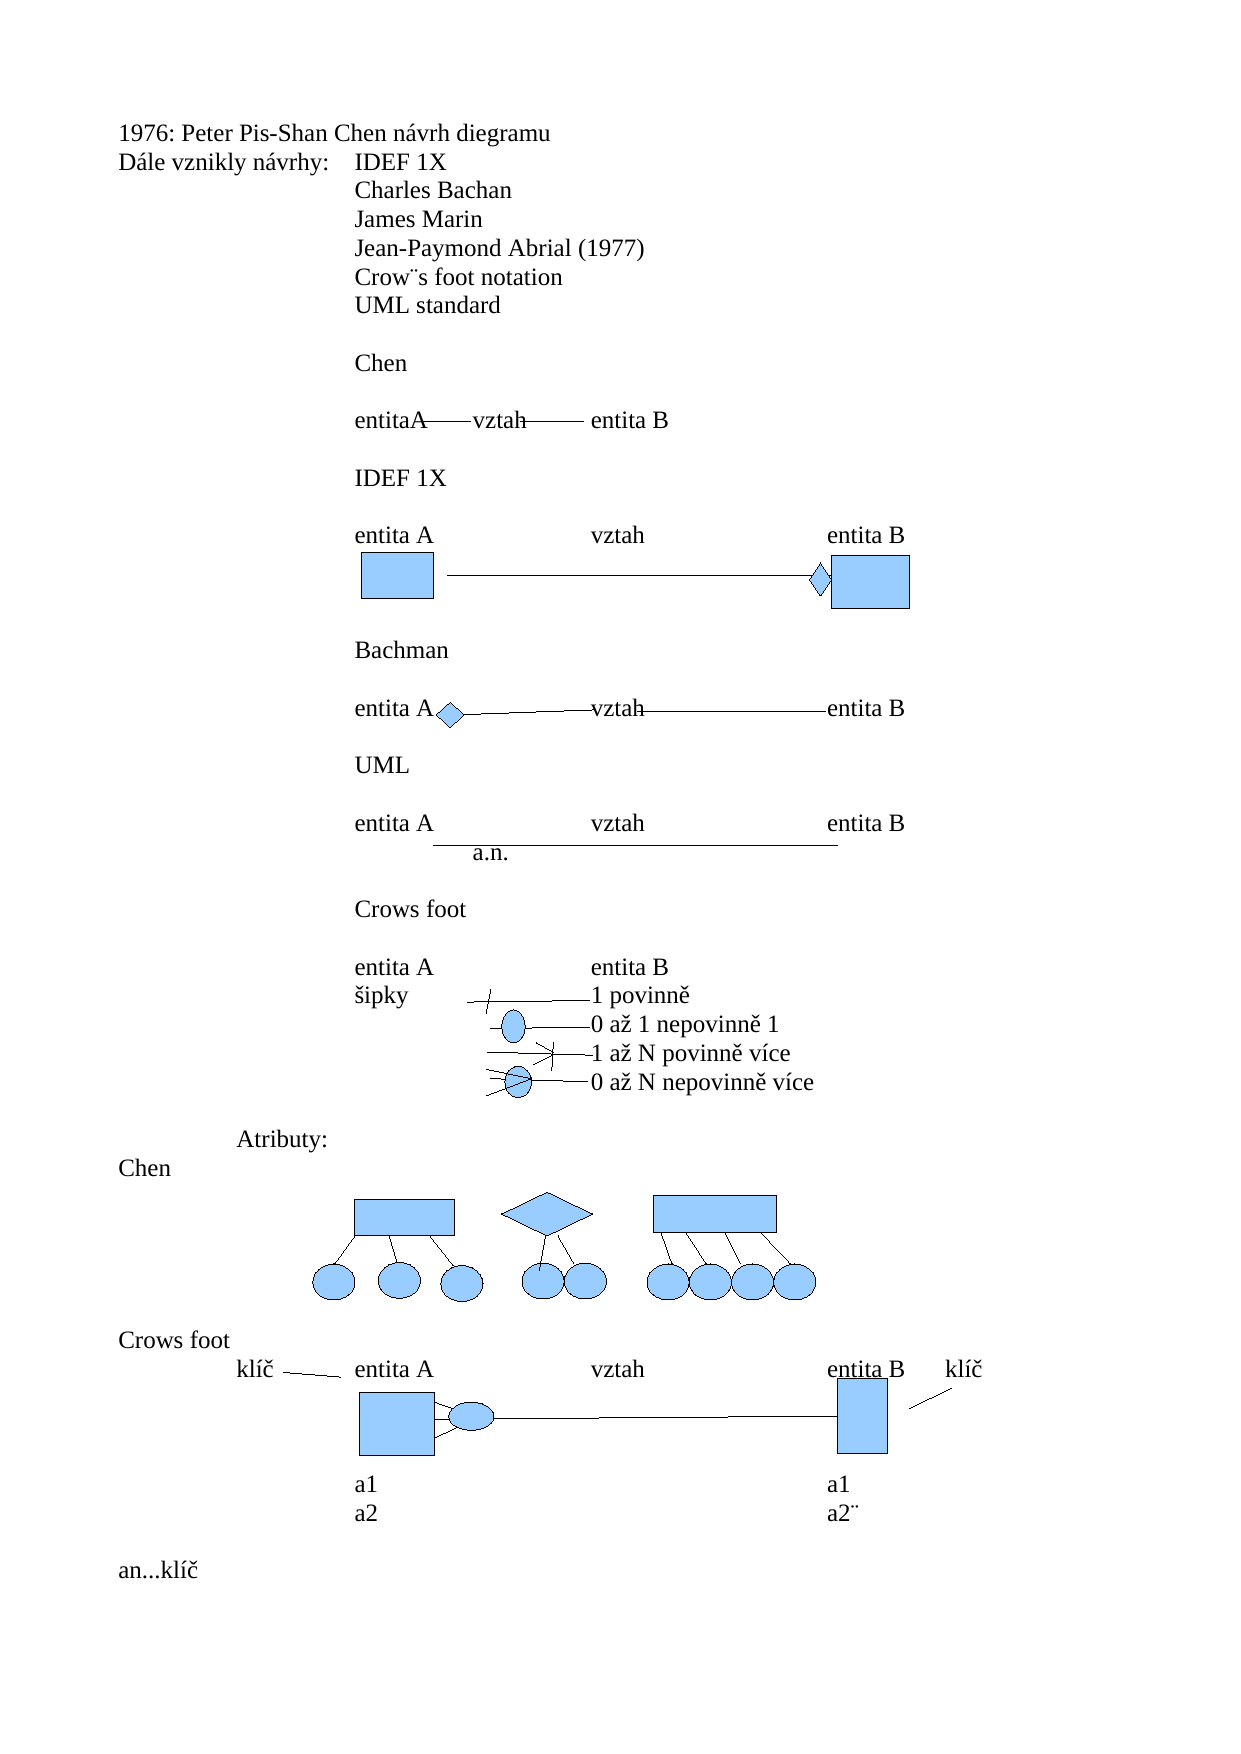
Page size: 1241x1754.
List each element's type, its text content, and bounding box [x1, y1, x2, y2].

text entita A vztah entita B [118, 521, 1122, 549]
text a1 a1 [118, 1469, 1122, 1498]
text IDEF 1X [118, 463, 1122, 492]
text Crows foot [118, 1326, 1122, 1354]
text Chen [118, 1153, 1122, 1182]
text James Marin [118, 204, 1122, 233]
text an...klíč [118, 1556, 1122, 1584]
text Jean-Paymond Abrial (1977) [118, 233, 1122, 262]
text a.n. [118, 837, 1122, 866]
text entita A vztah entita B [118, 693, 1122, 722]
text a2 a2¨ [118, 1498, 1122, 1527]
text 0 až 1 nepovinně 1 [515, 1009, 1122, 1038]
text Atributy: [118, 1124, 1122, 1153]
text šipky 1 povinně [118, 981, 1122, 1009]
text 1 až N povinně více [118, 1038, 1122, 1067]
text Bachman [118, 636, 1122, 664]
text entitaA vztah entita B [118, 406, 1122, 434]
text [118, 1009, 512, 1038]
text Crows foot [118, 894, 1122, 923]
text UML standard [118, 291, 1122, 319]
text Charles Bachan [118, 176, 1122, 204]
text Chen [118, 348, 1122, 377]
text 0 až N nepovinně více [525, 1067, 1122, 1096]
text klíč entita A vztah entita B klíč [118, 1354, 1122, 1383]
text 1976: Peter Pis-Shan Chen návrh diegramu [118, 118, 1122, 147]
text Crow¨s foot notation [118, 262, 1122, 291]
text entita A vztah entita B [118, 808, 1122, 837]
text entita A entita B [118, 952, 1122, 981]
text UML [118, 751, 1122, 779]
text Dále vznikly návrhy: IDEF 1X [118, 147, 1122, 176]
text [118, 1067, 512, 1096]
